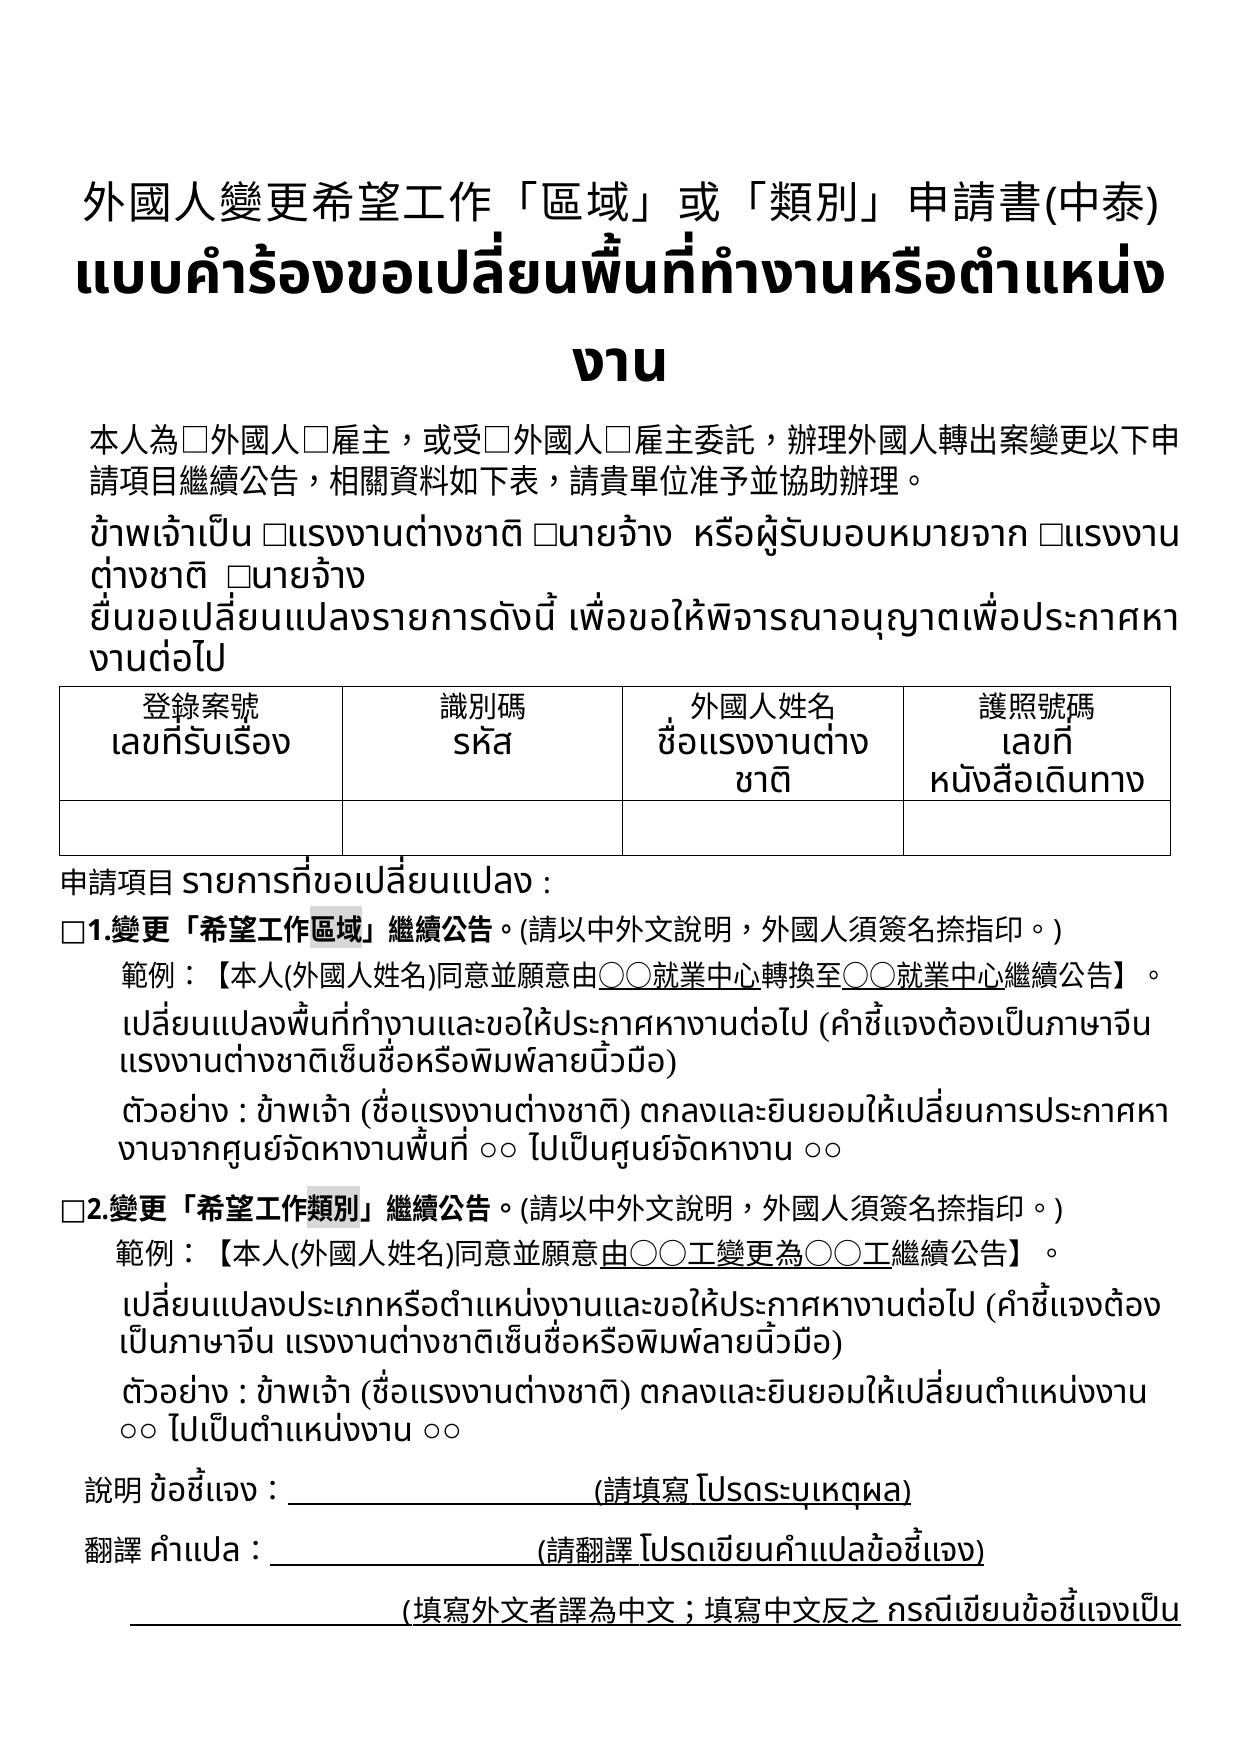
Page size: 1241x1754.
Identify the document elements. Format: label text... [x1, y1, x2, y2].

text ตัวอย่าง : ข้าพเจ้า (ชื่อแรงงานต่างชาติ) ตกลงและยินยอมให้เปลี่ยนตำแหน่งงาน ○○ ไปเป็นตำแหน่งงาน ○○ [118, 1374, 1181, 1449]
table_header 外國人姓名 ชื่อแรงงานต่างชาติ [623, 687, 903, 800]
text 範例：【本人(外國人姓名)同意並願意由○○就業中心轉換至○○就業中心繼續公告】。 [122, 959, 1181, 993]
table_cell [60, 801, 342, 855]
text 外國人變更希望工作「區域」或「類別」申請書(中泰) [59, 168, 1181, 231]
text เปลี่ยนแปลงประเภทหรือตำแหน่งงานและขอให้ประกาศหางานต่อไป (คำชี้แจงต้องเป็นภาษาจีน แรงงานต่างชาติเซ็นชื่อหรือพิมพ์ลายนิ้วมือ) [118, 1286, 1181, 1361]
text □1.變更「希望工作區域」繼續公告。(請以中外文說明，外國人須簽名捺指印。) [59, 913, 1181, 947]
text 範例：【本人(外國人姓名)同意並願意由○○工變更為○○工繼續公告】。 [109, 1228, 1181, 1274]
text 本人為□外國人□雇主，或受□外國人□雇主委託，辦理外國人轉出案變更以下申請項目繼續公告，相關資料如下表，請貴單位准予並協助辦理。 [89, 419, 1181, 502]
table_cell [343, 801, 622, 855]
text 翻譯 คำแปล： (請翻譯โปรดเขียนคำแปลข้อชี้แจง) [84, 1528, 1181, 1570]
table_cell [904, 801, 1170, 855]
text 說明 ข้อชี้แจง： (請填寫โปรดระบุเหตุผล) [84, 1468, 1181, 1509]
text ตัวอย่าง : ข้าพเจ้า (ชื่อแรงงานต่างชาติ) ตกลงและยินยอมให้เปลี่ยนการประกาศหางานจากศูนย์จัดหางานพื้นที่ ○○ ไปเป็นศูนย์จัดหางาน ○○ [118, 1093, 1181, 1168]
text (填寫外文者譯為中文；填寫中文反之 กรณีเขียนข้อชี้แจงเป็น [84, 1588, 1181, 1630]
text แบบคำร้องขอเปลี่ยนพื้นที่ทำงานหรือตำแหน่งงาน [59, 231, 1181, 407]
table_header 識別碼 รหัส [343, 687, 622, 800]
text □2.變更「希望工作類別」繼續公告。(請以中外文說明，外國人須簽名捺指印。) [59, 1186, 1181, 1228]
text 申請項目รายการที่ขอเปลี่ยนแปลง : [59, 863, 1181, 901]
table_header 護照號碼 เลขที่หนังสือเดินทาง [904, 687, 1170, 800]
text ข้าพเจ้าเป็น □แรงงานต่างชาติ □นายจ้าง หรือผู้รับมอบหมายจาก □แรงงานต่างชาติ □นายจ้าง [89, 513, 1181, 597]
table_header 登錄案號 เลขที่รับเรื่อง [60, 687, 342, 800]
text ยื่นขอเปลี่ยนแปลงรายการดังนี้ เพื่อขอให้พิจารณาอนุญาตเพื่อประกาศหางานต่อไป [89, 597, 1181, 680]
table_cell [623, 801, 903, 855]
text เปลี่ยนแปลงพื้นที่ทำงานและขอให้ประกาศหางานต่อไป (คำชี้แจงต้องเป็นภาษาจีน แรงงานต่างชาติเซ็นชื่อหรือพิมพ์ลายนิ้วมือ) [118, 1005, 1181, 1080]
